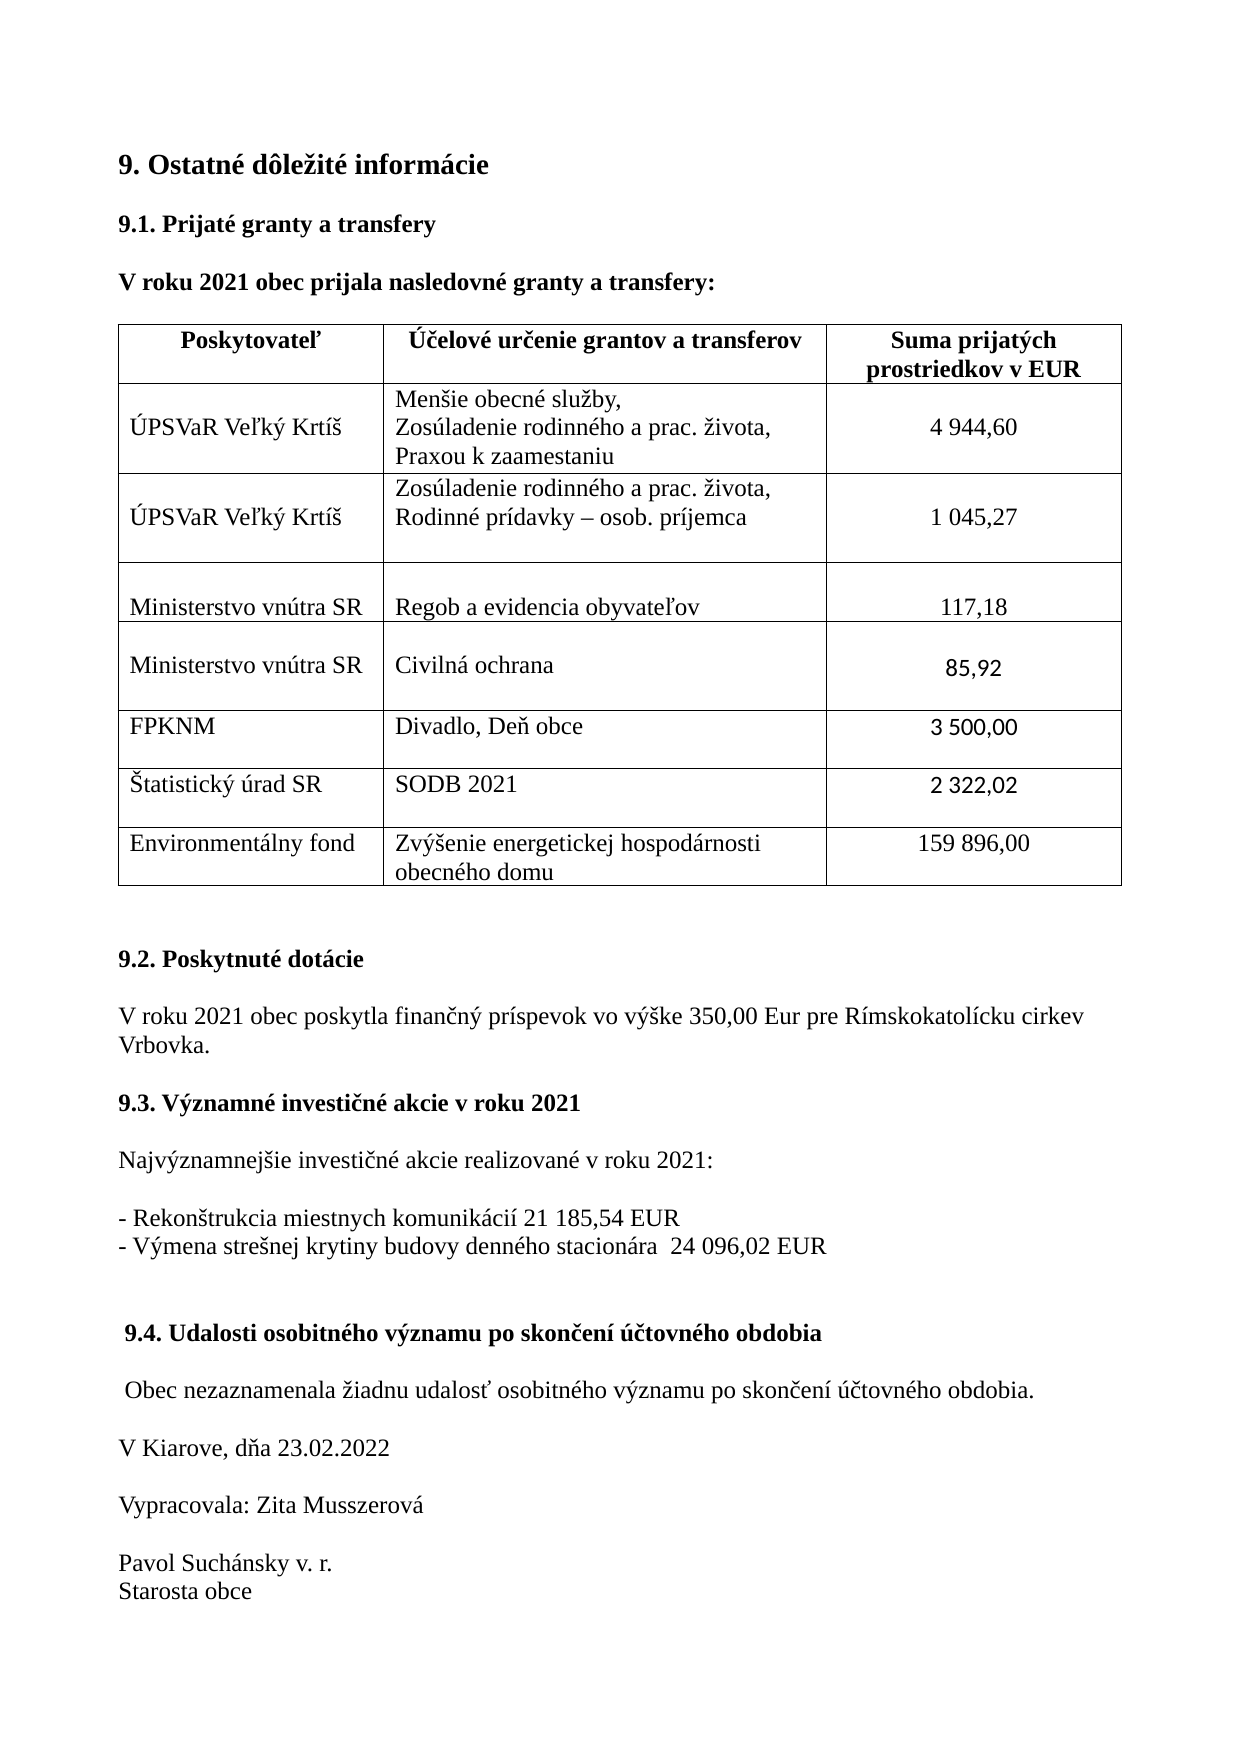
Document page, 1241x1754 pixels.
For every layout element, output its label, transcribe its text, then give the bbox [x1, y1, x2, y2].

text 9.3. Významné investičné akcie v roku 2021 [118, 1088, 1122, 1116]
text Pavol Suchánsky v. r. [118, 1548, 1122, 1576]
text 9.2. Poskytnuté dotácie [118, 944, 1122, 973]
table_cell Štatistický úrad SR [119, 769, 383, 827]
table_cell Menšie obecné služby, Zosúladenie rodinného a prac. života, Praxou k zaamestaniu [384, 384, 826, 472]
table_cell 1 045,27 [827, 474, 1121, 562]
text V roku 2021 obec prijala nasledovné granty a transfery: [118, 267, 1122, 295]
table_cell Divadlo, Deň obce [384, 711, 826, 768]
text V Kiarove, dňa 23.02.2022 [118, 1433, 1122, 1461]
table_cell FPKNM [119, 711, 383, 768]
text 9. Ostatné dôležité informácie [118, 147, 1122, 180]
text - Výmena strešnej krytiny budovy denného stacionára 24 096,02 EUR [118, 1231, 1122, 1260]
table_header Suma prijatých prostriedkov v EUR [827, 325, 1121, 383]
table_cell SODB 2021 [384, 769, 826, 827]
table_header Účelové určenie grantov a transferov [384, 325, 826, 383]
text Vypracovala: Zita Musszerová [118, 1490, 1122, 1519]
table_cell 85,92 [827, 622, 1121, 710]
table_cell Ministerstvo vnútra SR [119, 563, 383, 621]
table_header Poskytovateľ [119, 325, 383, 383]
table_cell Zvýšenie energetickej hospodárnosti obecného domu [384, 828, 826, 885]
table_cell Regob a evidencia obyvateľov [384, 563, 826, 621]
table_cell 4 944,60 [827, 384, 1121, 472]
text 9.1. Prijaté granty a transfery [118, 209, 1122, 238]
text Starosta obce [118, 1576, 1122, 1605]
text Obec nezaznamenala žiadnu udalosť osobitného významu po skončení účtovného obdobia. [118, 1375, 1122, 1404]
table_cell 2 322,02 [827, 769, 1121, 827]
table_cell Zosúladenie rodinného a prac. života, Rodinné prídavky – osob. príjemca [384, 474, 826, 562]
text Najvýznamnejšie investičné akcie realizované v roku 2021: [118, 1145, 1122, 1174]
table_cell ÚPSVaR Veľký Krtíš [119, 474, 383, 562]
text - Rekonštrukcia miestnych komunikácií 21 185,54 EUR [118, 1203, 1122, 1231]
text V roku 2021 obec poskytla finančný príspevok vo výške 350,00 Eur pre Rímskokatolícku cirkev Vrbovka. [118, 1001, 1122, 1059]
table_cell Civilná ochrana [384, 622, 826, 710]
table_cell Ministerstvo vnútra SR [119, 622, 383, 710]
table_cell 159 896,00 [827, 828, 1121, 885]
table_cell Environmentálny fond [119, 828, 383, 885]
table_cell ÚPSVaR Veľký Krtíš [119, 384, 383, 472]
table_cell 117,18 [827, 563, 1121, 621]
text 9.4. Udalosti osobitného významu po skončení účtovného obdobia [118, 1318, 1122, 1346]
table_cell 3 500,00 [827, 711, 1121, 768]
